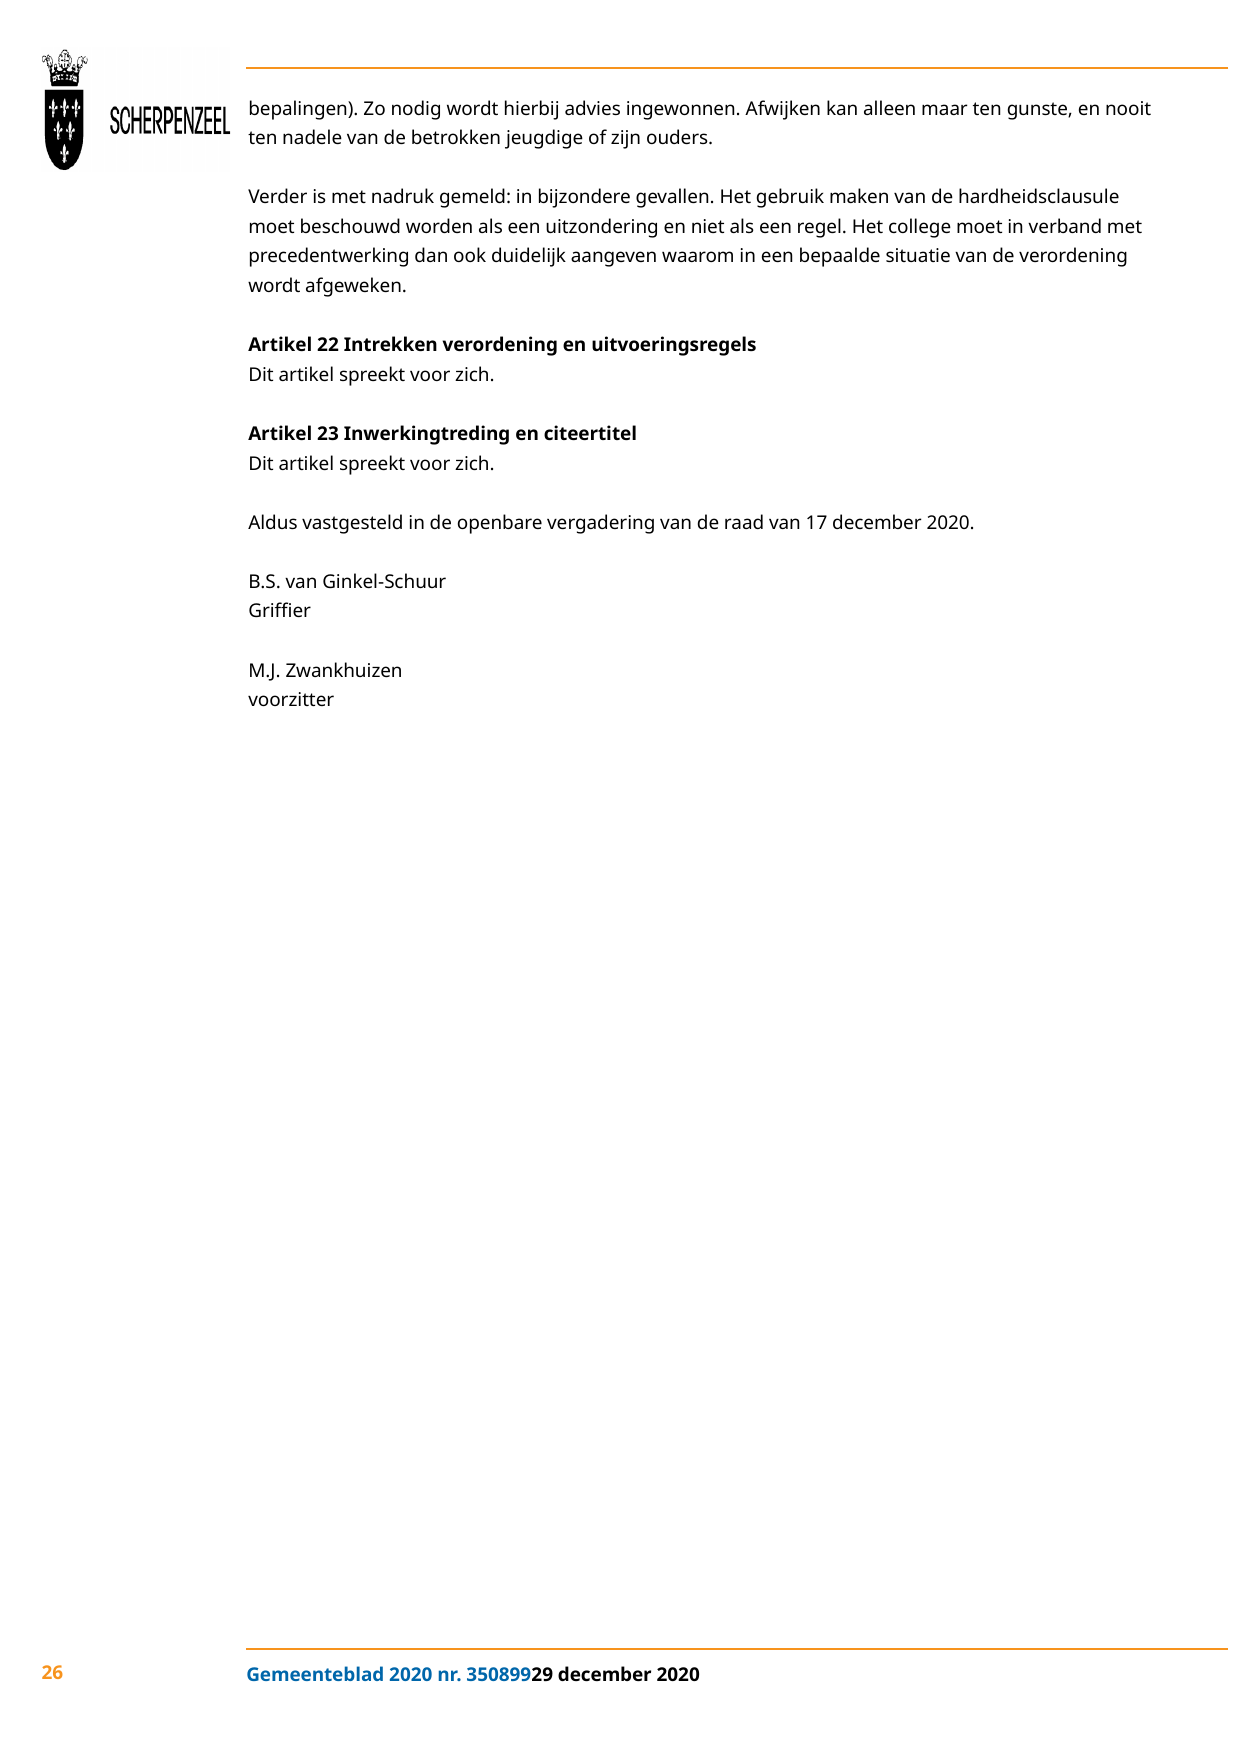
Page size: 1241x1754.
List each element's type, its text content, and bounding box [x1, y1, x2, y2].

text Dit artikel spreekt voor zich. [248, 450, 1152, 476]
text M.J. Zwankhuizen [248, 657, 1152, 683]
text bepalingen). Zo nodig wordt hierbij advies ingewonnen. Afwijken kan alleen maar ten gunste, en nooit ten nadele van de betrokken jeugdige of zijn ouders. [248, 95, 1152, 150]
text voorzitter [248, 686, 1152, 712]
text B.S. van Ginkel-Schuur [248, 568, 1152, 594]
text Dit artikel spreekt voor zich. [248, 361, 1152, 387]
text Artikel 22 Intrekken verordening en uitvoeringsregels [248, 331, 1152, 357]
text Verder is met nadruk gemeld: in bijzondere gevallen. Het gebruik maken van de hardheidsclausule moet beschouwd worden als een uitzondering en niet als een regel. Het college moet in verband met precedentwerking dan ook duidelijk aangeven waarom in een bepaalde situatie van de verordening wordt afgeweken. [248, 183, 1152, 298]
text Artikel 23 Inwerkingtreding en citeertitel [248, 420, 1152, 446]
picture [41, 47, 231, 172]
text Griffier [248, 598, 1152, 623]
text Aldus vastgesteld in de openbare vergadering van de raad van 17 december 2020. [248, 509, 1152, 535]
